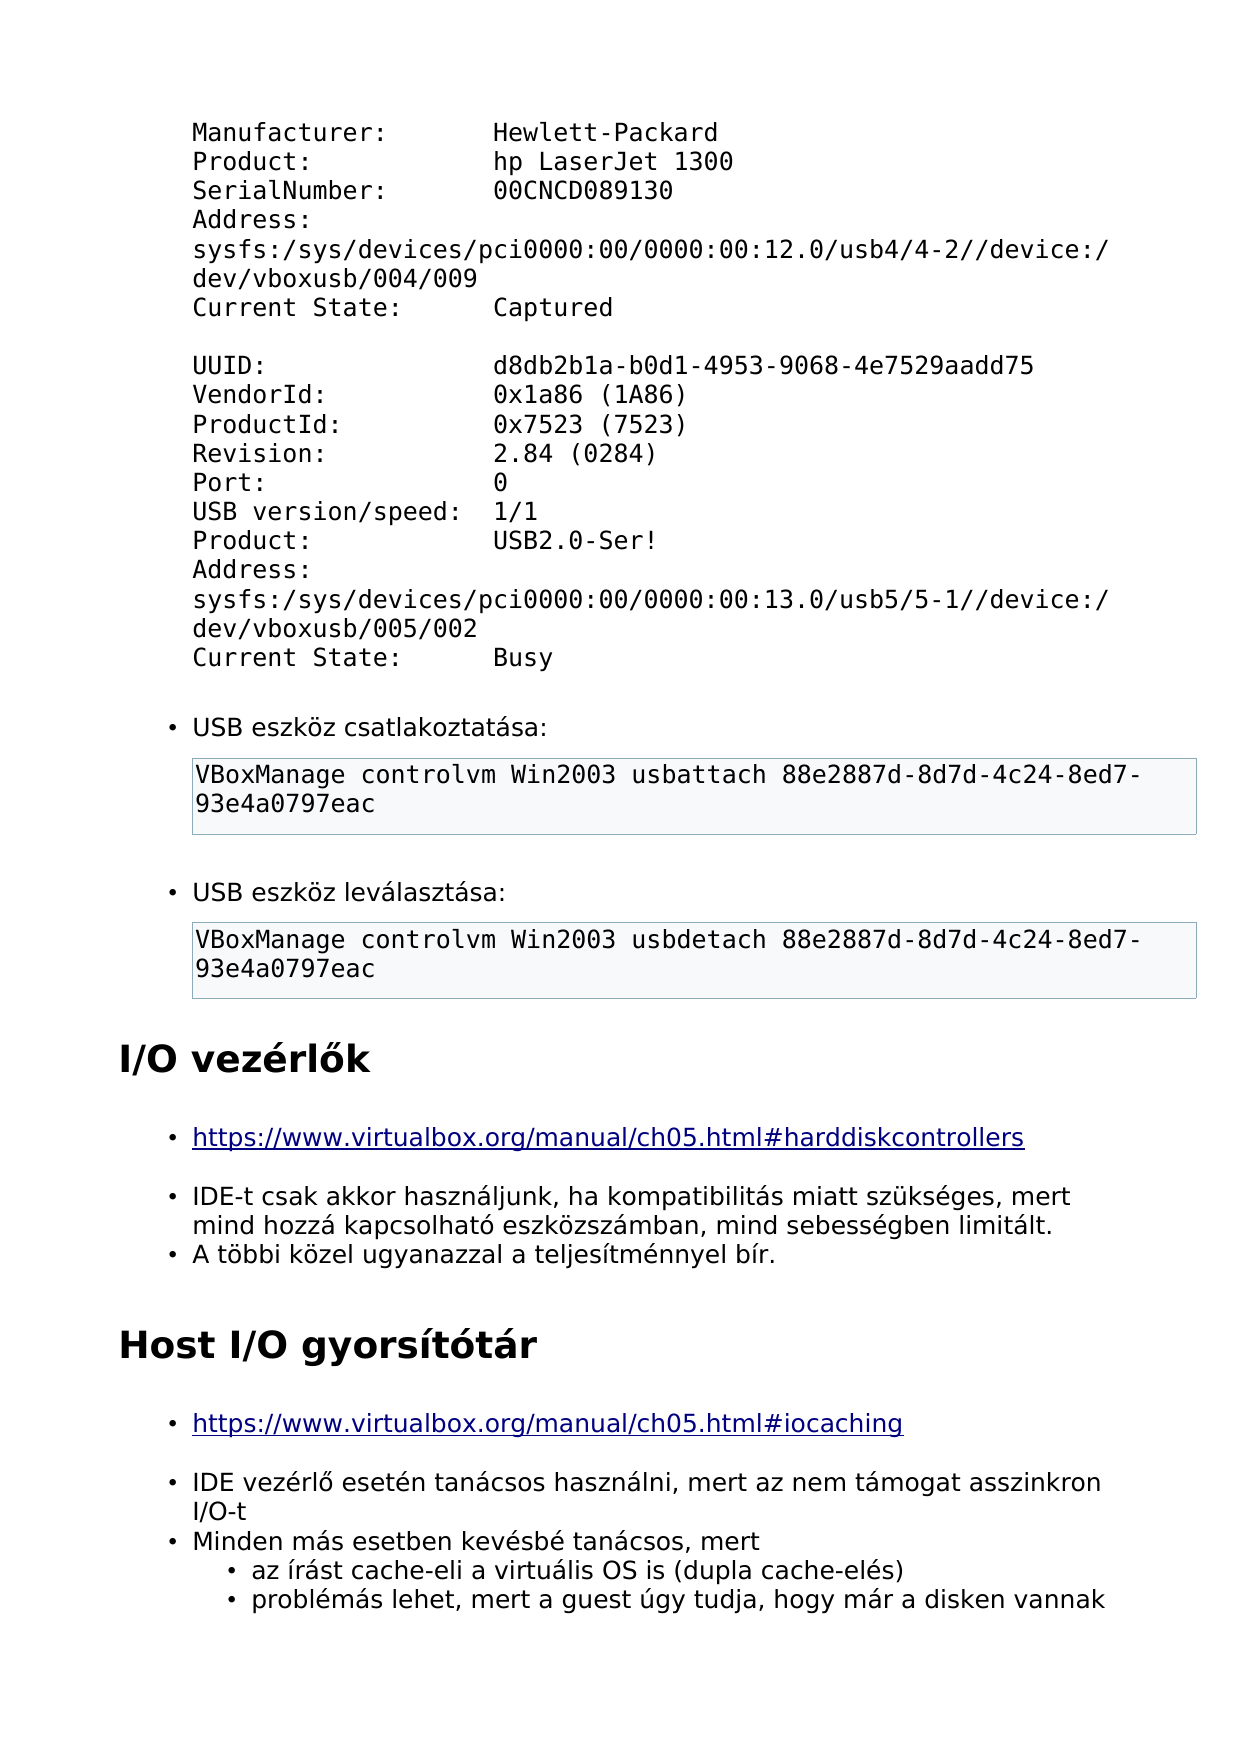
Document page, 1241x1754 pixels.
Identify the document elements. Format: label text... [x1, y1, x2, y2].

list A többi közel ugyanazzal a teljesítménnyel bír. [177, 1240, 1122, 1269]
list Manufacturer: Hewlett-Packard Product: hp LaserJet 1300 SerialNumber: 00CNCD089130 Address: sysfs:/sys/devices/pci0000:00/0000:00:12.0/usb4/4-2//device:/dev/vboxusb/004/009 Current State: Captured UUID: d8db2b1a-b0d1-4953-9068-4e7529aadd75 VendorId: 0x1a86 (1A86) ProductId: 0x7523 (7523) Revision: 2.84 (0284) Port: 0 USB version/speed: 1/1 Product: USB2.0-Ser! Address: sysfs:/sys/devices/pci0000:00/0000:00:13.0/usb5/5-1//device:/dev/vboxusb/005/002 Current State: Busy [177, 118, 1122, 672]
list https://www.virtualbox.org/manual/ch05.html#harddiskcontrollers [177, 1123, 1122, 1153]
subtitle Host I/O gyorsítótár [118, 1324, 1122, 1368]
table_header VBoxManage controlvm Win2003 usbdetach 88e2887d-8d7d-4c24-8ed7-93e4a0797eac [193, 923, 1196, 998]
list IDE vezérlő esetén tanácsos használni, mert az nem támogat asszinkron I/O-t [177, 1468, 1122, 1527]
list USB eszköz csatlakoztatása: [177, 713, 1122, 743]
table_header VBoxManage controlvm Win2003 usbattach 88e2887d-8d7d-4c24-8ed7-93e4a0797eac [193, 759, 1196, 833]
list https://www.virtualbox.org/manual/ch05.html#iocaching [177, 1410, 1122, 1439]
list USB eszköz leválasztása: [177, 878, 1122, 907]
list problémás lehet, mert a guest úgy tudja, hogy már a disken vannak [236, 1585, 1122, 1614]
list IDE-t csak akkor használjunk, ha kompatibilitás miatt szükséges, mert mind hozzá kapcsolható eszközszámban, mind sebességben limitált. [177, 1182, 1122, 1240]
subtitle I/O vezérlők [118, 1038, 1122, 1081]
list Minden más esetben kevésbé tanácsos, mert [177, 1527, 1122, 1556]
list az írást cache-eli a virtuális OS is (dupla cache-elés) [236, 1556, 1122, 1585]
